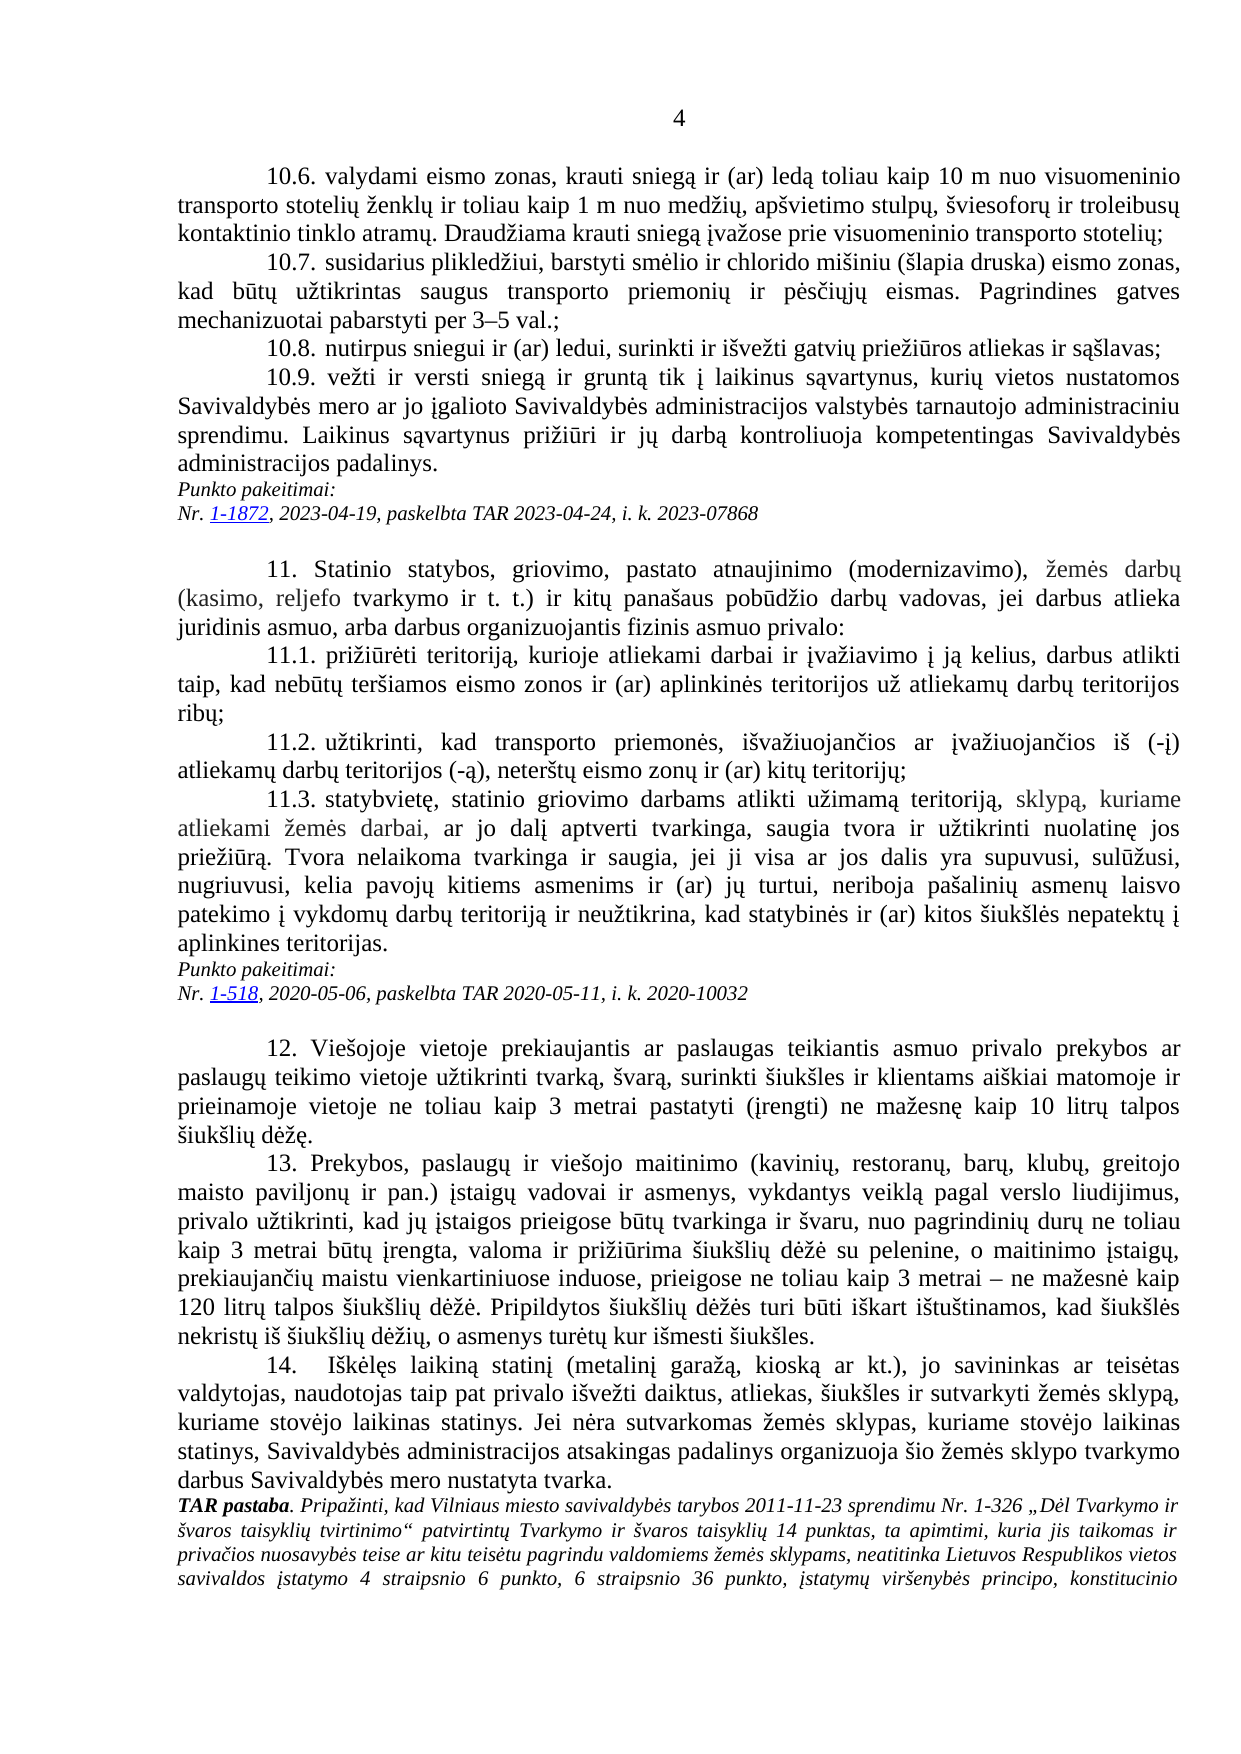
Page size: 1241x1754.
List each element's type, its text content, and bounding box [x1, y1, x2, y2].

text 14. Iškėlęs laikiną statinį (metalinį garažą, kioską ar kt.), jo savininkas ar teisėtas valdytojas, naudotojas taip pat privalo išvežti daiktus, atliekas, šiukšles ir sutvarkyti žemės sklypą, kuriame stovėjo laikinas statinys. Jei nėra sutvarkomas žemės sklypas, kuriame stovėjo laikinas statinys, Savivaldybės administracijos atsakingas padalinys organizuoja šio žemės sklypo tvarkymo darbus Savivaldybės mero nustatyta tvarka. [177, 1350, 1181, 1493]
text Nr. 1-1872, 2023-04-19, paskelbta TAR 2023-04-24, i. k. 2023-07868 [177, 501, 1181, 525]
text TAR pastaba. Pripažinti, kad Vilniaus miesto savivaldybės tarybos 2011-11-23 sprendimu Nr. 1-326 „Dėl Tvarkymo ir švaros taisyklių tvirtinimo“ patvirtintų Tvarkymo ir švaros taisyklių 14 punktas, ta apimtimi, kuria jis taikomas ir privačios nuosavybės teise ar kitu teisėtu pagrindu valdomiems žemės sklypams, neatitinka Lietuvos Respublikos vietos savivaldos įstatymo 4 straipsnio 6 punkto, 6 straipsnio 36 punkto, įstatymų viršenybės principo, konstitucinio [177, 1493, 1181, 1590]
text Punkto pakeitimai: [177, 477, 1181, 501]
text Punkto pakeitimai: [177, 957, 1181, 981]
text Nr. 1-518, 2020-05-06, paskelbta TAR 2020-05-11, i. k. 2020-10032 [177, 981, 1181, 1005]
text 10.6. valydami eismo zonas, krauti sniegą ir (ar) ledą toliau kaip 10 m nuo visuomeninio transporto stotelių ženklų ir toliau kaip 1 m nuo medžių, apšvietimo stulpų, šviesoforų ir troleibusų kontaktinio tinklo atramų. Draudžiama krauti sniegą įvažose prie visuomeninio transporto stotelių; [177, 161, 1181, 247]
text 12. Viešojoje vietoje prekiaujantis ar paslaugas teikiantis asmuo privalo prekybos ar paslaugų teikimo vietoje užtikrinti tvarką, švarą, surinkti šiukšles ir klientams aiškiai matomoje ir prieinamoje vietoje ne toliau kaip 3 metrai pastatyti (įrengti) ne mažesnę kaip 10 litrų talpos šiukšlių dėžę. [177, 1033, 1181, 1148]
text 10.7. susidarius plikledžiui, barstyti smėlio ir chlorido mišiniu (šlapia druska) eismo zonas, kad būtų užtikrintas saugus transporto priemonių ir pėsčiųjų eismas. Pagrindines gatves mechanizuotai pabarstyti per 3–5 val.; [177, 247, 1181, 333]
text 10.9. vežti ir versti sniegą ir gruntą tik į laikinus sąvartynus, kurių vietos nustatomos Savivaldybės mero ar jo įgalioto Savivaldybės administracijos valstybės tarnautojo administraciniu sprendimu. Laikinus sąvartynus prižiūri ir jų darbą kontroliuoja kompetentingas Savivaldybės administracijos padalinys. [177, 362, 1181, 477]
text 10.8. nutirpus sniegui ir (ar) ledui, surinkti ir išvežti gatvių priežiūros atliekas ir sąšlavas; [177, 333, 1181, 362]
text 11. Statinio statybos, griovimo, pastato atnaujinimo (modernizavimo), žemės darbų (kasimo, reljefo tvarkymo ir t. t.) ir kitų panašaus pobūdžio darbų vadovas, jei darbus atlieka juridinis asmuo, arba darbus organizuojantis fizinis asmuo privalo: [177, 554, 1181, 640]
text 13. Prekybos, paslaugų ir viešojo maitinimo (kavinių, restoranų, barų, klubų, greitojo maisto paviljonų ir pan.) įstaigų vadovai ir asmenys, vykdantys veiklą pagal verslo liudijimus, privalo užtikrinti, kad jų įstaigos prieigose būtų tvarkinga ir švaru, nuo pagrindinių durų ne toliau kaip 3 metrai būtų įrengta, valoma ir prižiūrima šiukšlių dėžė su pelenine, o maitinimo įstaigų, prekiaujančių maistu vienkartiniuose induose, prieigose ne toliau kaip 3 metrai – ne mažesnė kaip 120 litrų talpos šiukšlių dėžė. Pripildytos šiukšlių dėžės turi būti iškart ištuštinamos, kad šiukšlės nekristų iš šiukšlių dėžių, o asmenys turėtų kur išmesti šiukšles. [177, 1148, 1181, 1350]
text 11.3. statybvietę, statinio griovimo darbams atlikti užimamą teritoriją, sklypą, kuriame atliekami žemės darbai, ar jo dalį aptverti tvarkinga, saugia tvora ir užtikrinti nuolatinę jos priežiūrą. Tvora nelaikoma tvarkinga ir saugia, jei ji visa ar jos dalis yra supuvusi, sulūžusi, nugriuvusi, kelia pavojų kitiems asmenims ir (ar) jų turtui, neriboja pašalinių asmenų laisvo patekimo į vykdomų darbų teritoriją ir neužtikrina, kad statybinės ir (ar) kitos šiukšlės nepatektų į aplinkines teritorijas. [177, 784, 1181, 957]
text 11.2. užtikrinti, kad transporto priemonės, išvažiuojančios ar įvažiuojančios iš (-į) atliekamų darbų teritorijos (-ą), neterštų eismo zonų ir (ar) kitų teritorijų; [177, 727, 1181, 784]
text 11.1. prižiūrėti teritoriją, kurioje atliekami darbai ir įvažiavimo į ją kelius, darbus atlikti taip, kad nebūtų teršiamos eismo zonos ir (ar) aplinkinės teritorijos už atliekamų darbų teritorijos ribų; [177, 640, 1181, 727]
